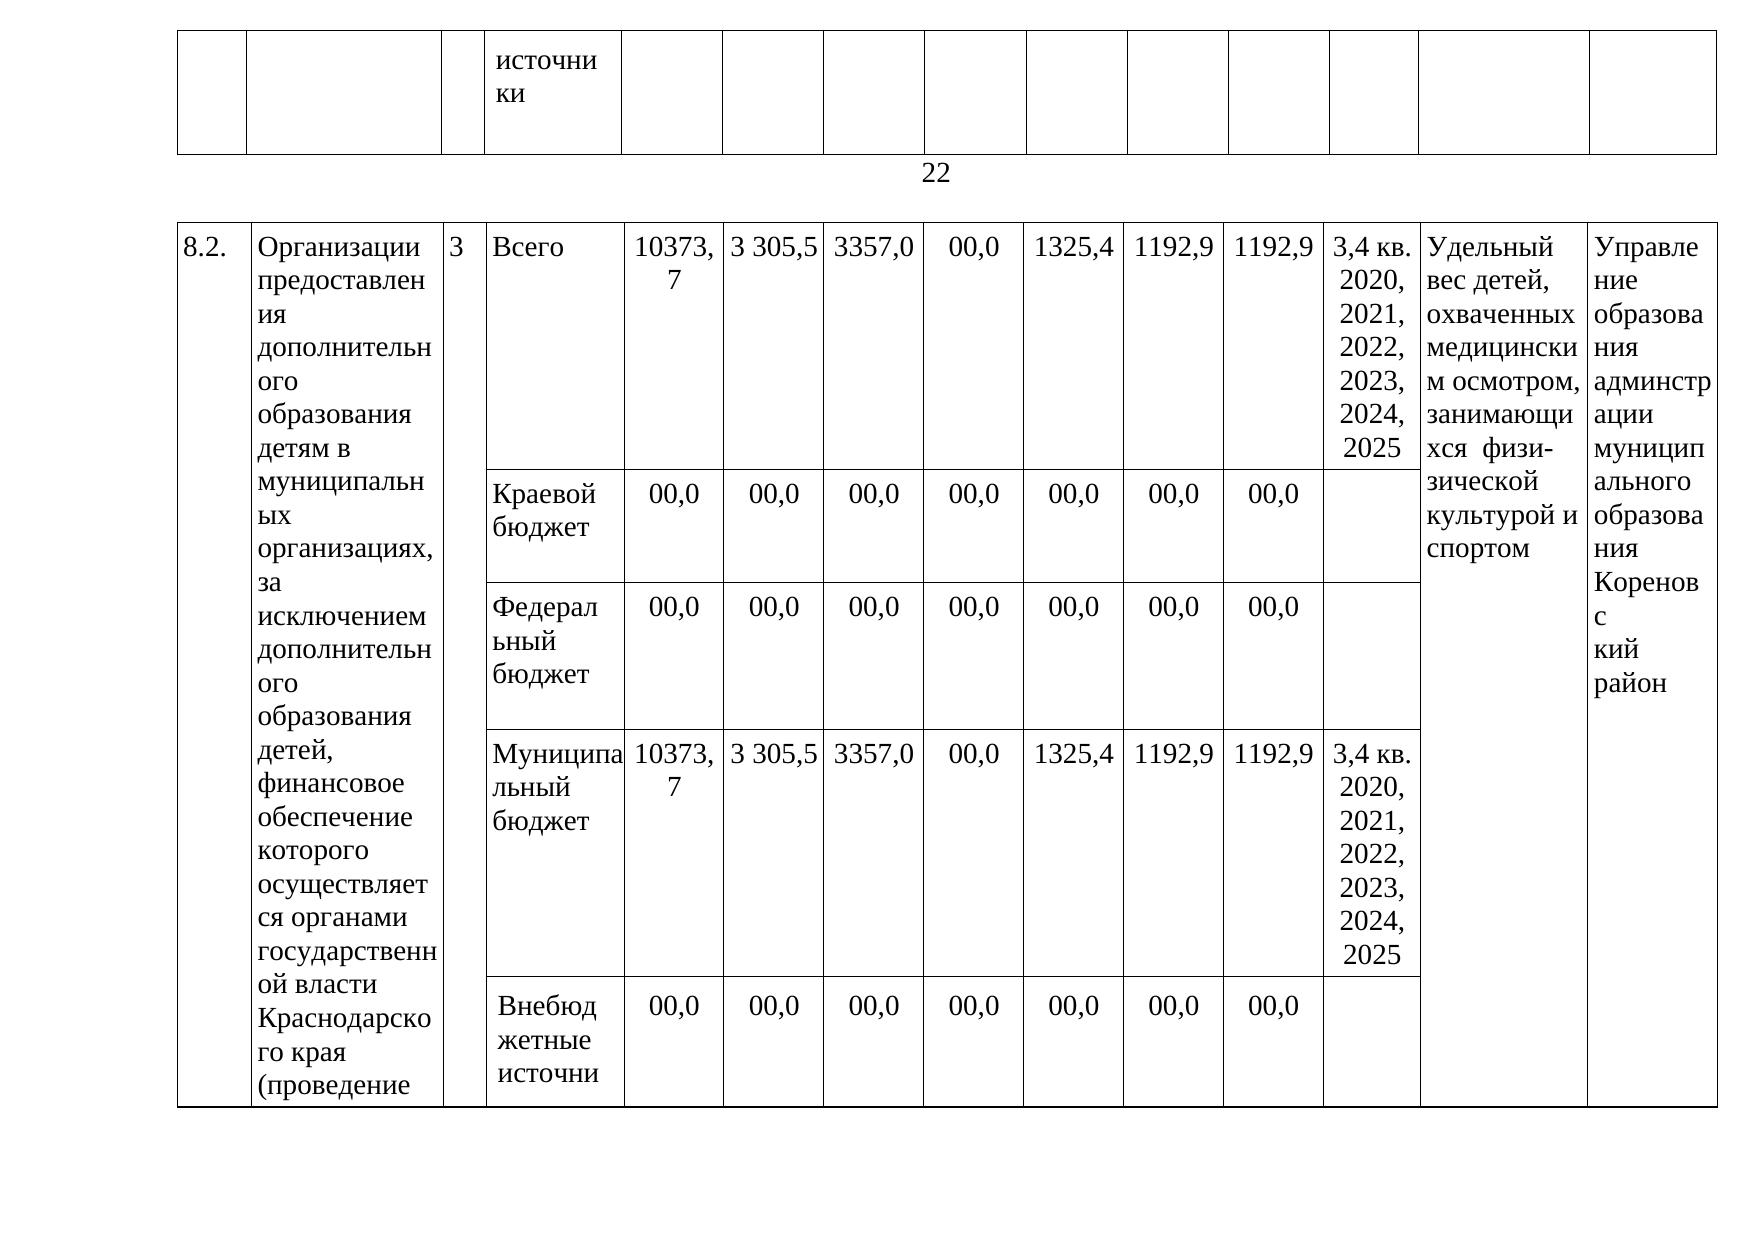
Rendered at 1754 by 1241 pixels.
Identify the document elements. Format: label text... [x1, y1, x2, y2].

table_cell [1229, 31, 1329, 154]
table_header 1192,9 [1124, 223, 1223, 469]
table_cell [723, 31, 823, 154]
table_cell Краевой бюджет [487, 470, 624, 582]
table_cell 00,0 [724, 470, 823, 582]
table_cell 3 305,5 [724, 730, 823, 976]
table_cell 00,0 [1224, 470, 1323, 582]
table_header 3 [444, 223, 486, 1106]
table_cell 1192,9 [1124, 730, 1223, 976]
table_cell 00,0 [924, 583, 1023, 729]
table_cell [622, 31, 722, 154]
table_cell 00,0 [1024, 470, 1123, 582]
table_header Удельный вес детей, охваченных медицинским осмотром, занимающихся физи- зической культурой и спортом [1421, 223, 1587, 1106]
table_cell 00,0 [1224, 583, 1323, 729]
table_cell 00,0 [1024, 977, 1123, 1106]
table_cell [1330, 31, 1418, 154]
table_cell 00,0 [1124, 583, 1223, 729]
table_cell 00,0 [924, 470, 1023, 582]
table_cell 00,0 [824, 470, 923, 582]
table_cell [1324, 583, 1420, 729]
table_cell 3357,0 [824, 730, 923, 976]
table_cell 10373,7 [625, 730, 723, 976]
table_cell 00,0 [924, 730, 1023, 976]
table_header 1192,9 [1224, 223, 1323, 469]
table_cell 00,0 [1124, 470, 1223, 582]
table_cell 00,0 [824, 583, 923, 729]
table_cell Муниципальный бюджет [487, 730, 624, 976]
table_cell 00,0 [625, 977, 723, 1106]
table_cell источни ки [485, 31, 621, 154]
table_header Управление образования админстрации муниципального образования Кореновс кий район [1588, 223, 1717, 1106]
table_cell 00,0 [724, 977, 823, 1106]
table_cell 00,0 [625, 583, 723, 729]
table_cell 00,0 [824, 977, 923, 1106]
table_header 8.2. [178, 223, 251, 1106]
table_cell 3,4 кв. 2020, 2021, 2022, 2023, 2024, 2025 [1324, 730, 1420, 976]
table_cell 00,0 [924, 977, 1023, 1106]
text 22 [177, 155, 1695, 188]
table_header 00,0 [924, 223, 1023, 469]
table_cell 00,0 [724, 583, 823, 729]
table_cell [1324, 470, 1420, 582]
table_cell 00,0 [1024, 583, 1123, 729]
table_cell 00,0 [625, 470, 723, 582]
table_header 1325,4 [1024, 223, 1123, 469]
table_cell 1192,9 [1224, 730, 1323, 976]
table_header Всего [487, 223, 624, 469]
table_cell 1325,4 [1024, 730, 1123, 976]
table_cell [1324, 977, 1420, 1106]
table_header 3357,0 [824, 223, 923, 469]
table_cell [1128, 31, 1228, 154]
table_cell [824, 31, 924, 154]
table_cell [925, 31, 1026, 154]
table_cell 00,0 [1224, 977, 1323, 1106]
table_header 3,4 кв. 2020, 2021, 2022, 2023, 2024, 2025 [1324, 223, 1420, 469]
table_cell Внебюд жетные источни [487, 977, 624, 1106]
table_cell 00,0 [1124, 977, 1223, 1106]
table_header Организации предоставления дополнительного образования детям в муниципальных организациях, за исключением дополнительного образования детей, финансовое обеспечение которого осуществляется органами государственной власти Краснодарского края (проведение медицинских осмотров лиц, занимающихся физической культурой и спортом)» [252, 223, 443, 1106]
table_cell Федерал ьный бюджет [487, 583, 624, 729]
table_header 10373,7 [625, 223, 723, 469]
table_cell [1027, 31, 1127, 154]
table_header 3 305,5 [724, 223, 823, 469]
